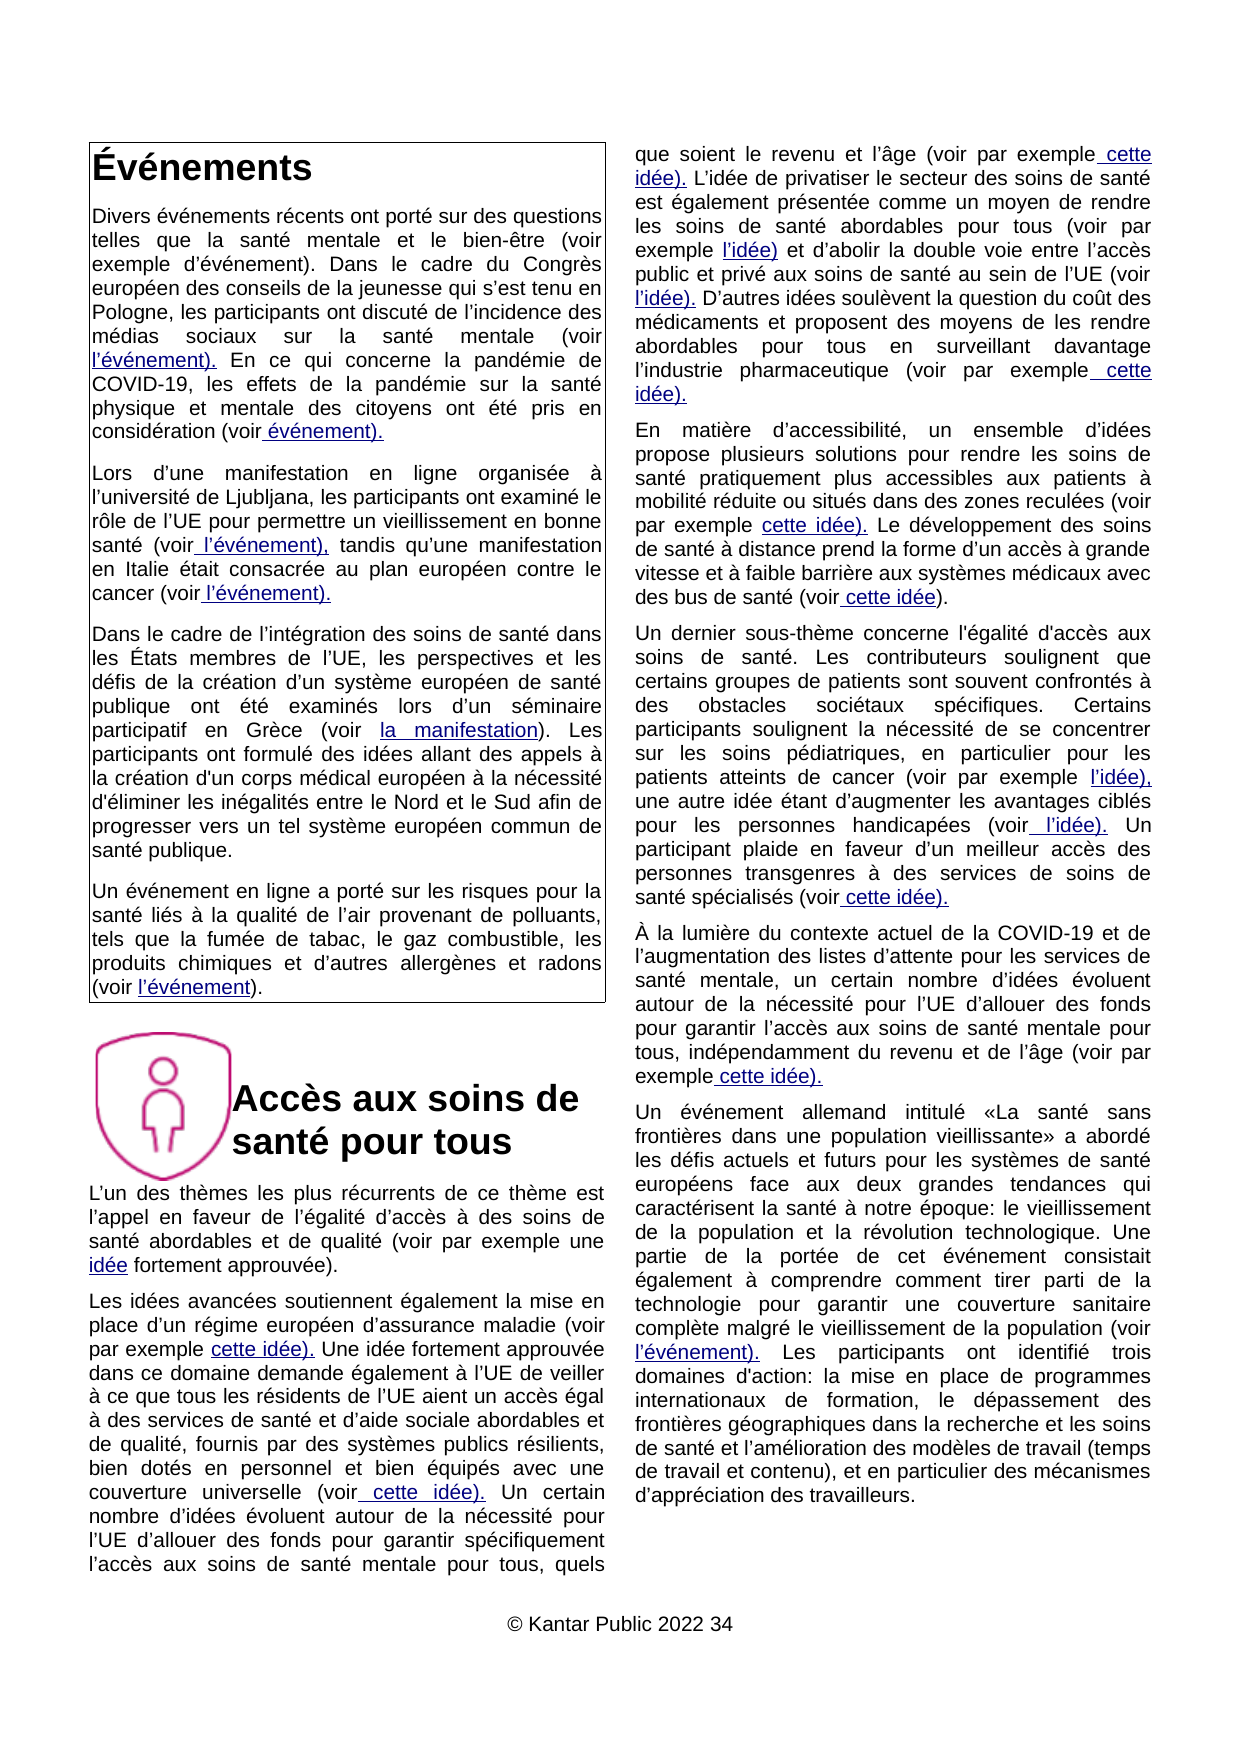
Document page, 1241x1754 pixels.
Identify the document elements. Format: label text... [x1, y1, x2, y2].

text Lors d’une manifestation en ligne organisée à l’université de Ljubljana, les participants ont examiné le rôle de l’UE pour permettre un vieillissement en bonne santé (voir l’événement), tandis qu’une manifestation en Italie était consacrée au plan européen contre le cancer (voir l’événement). [90, 458, 605, 608]
text En matière d’accessibilité, un ensemble d’idées propose plusieurs solutions pour rendre les soins de santé pratiquement plus accessibles aux patients à mobilité réduite ou situés dans des zones reculées (voir par exemple cette idée). Le développement des soins de santé à distance prend la forme d’un accès à grande vitesse et à faible barrière aux systèmes médicaux avec des bus de santé (voir cette idée). [635, 417, 1152, 609]
text Un événement allemand intitulé «La santé sans frontières dans une population vieillissante» a abordé les défis actuels et futurs pour les systèmes de santé européens face aux deux grandes tendances qui caractérisent la santé à notre époque: le vieillissement de la population et la révolution technologique. Une partie de la portée de cet événement consistait également à comprendre comment tirer parti de la technologie pour garantir une couverture sanitaire complète malgré le vieillissement de la population (voir l’événement). Les participants ont identifié trois domaines d'action: la mise en place de programmes internationaux de formation, le dépassement des frontières géographiques dans la recherche et les soins de santé et l’amélioration des modèles de travail (temps de travail et contenu), et en particulier des mécanismes d’appréciation des travailleurs. [635, 1100, 1152, 1507]
text que soient le revenu et l’âge (voir par exemple cette idée). L’idée de privatiser le secteur des soins de santé est également présentée comme un moyen de rendre les soins de santé abordables pour tous (voir par exemple l’idée) et d’abolir la double voie entre l’accès public et privé aux soins de santé au sein de l’UE (voir l’idée). D’autres idées soulèvent la question du coût des médicaments et proposent des moyens de les rendre abordables pour tous en surveillant davantage l’industrie pharmaceutique (voir par exemple cette idée). [635, 142, 1152, 406]
text Un dernier sous-thème concerne l'égalité d'accès aux soins de santé. Les contributeurs soulignent que certains groupes de patients sont souvent confrontés à des obstacles sociétaux spécifiques. Certains participants soulignent la nécessité de se concentrer sur les soins pédiatriques, en particulier pour les patients atteints de cancer (voir par exemple l’idée), une autre idée étant d’augmenter les avantages ciblés pour les personnes handicapées (voir l’idée). Un participant plaide en faveur d’un meilleur accès des personnes transgenres à des services de soins de santé spécialisés (voir cette idée). [635, 621, 1152, 908]
text Dans le cadre de l’intégration des soins de santé dans les États membres de l’UE, les perspectives et les défis de la création d’un système européen de santé publique ont été examinés lors d’un séminaire participatif en Grèce (voir la manifestation). Les participants ont formulé des idées allant des appels à la création d'un corps médical européen à la nécessité d'éliminer les inégalités entre le Nord et le Sud afin de progresser vers un tel système européen commun de santé publique. [90, 619, 605, 865]
text À la lumière du contexte actuel de la COVID-19 et de l’augmentation des listes d’attente pour les services de santé mentale, un certain nombre d’idées évoluent autour de la nécessité pour l’UE d’allouer des fonds pour garantir l’accès aux soins de santé mentale pour tous, indépendamment du revenu et de l’âge (voir par exemple cette idée). [635, 920, 1152, 1088]
picture [95, 1032, 232, 1181]
subtitle Accès aux soins de santé pour tous [232, 1076, 605, 1162]
text Divers événements récents ont porté sur des questions telles que la santé mentale et le bien-être (voir exemple d’événement). Dans le cadre du Congrès européen des conseils de la jeunesse qui s’est tenu en Pologne, les participants ont discuté de l’incidence des médias sociaux sur la santé mentale (voir l’événement). En ce qui concerne la pandémie de COVID-19, les effets de la pandémie sur la santé physique et mentale des citoyens ont été pris en considération (voir événement). [90, 201, 605, 446]
subtitle Événements [90, 143, 605, 191]
text L’un des thèmes les plus récurrents de ce thème est l’appel en faveur de l’égalité d’accès à des soins de santé abordables et de qualité (voir par exemple une idée fortement approuvée). [88, 1181, 605, 1277]
text Un événement en ligne a porté sur les risques pour la santé liés à la qualité de l’air provenant de polluants, tels que la fumée de tabac, le gaz combustible, les produits chimiques et d’autres allergènes et radons (voir l’événement). [90, 876, 605, 1002]
text Les idées avancées soutiennent également la mise en place d’un régime européen d’assurance maladie (voir par exemple cette idée). Une idée fortement approuvée dans ce domaine demande également à l’UE de veiller à ce que tous les résidents de l’UE aient un accès égal à des services de santé et d’aide sociale abordables et de qualité, fournis par des systèmes publics résilients, bien dotés en personnel et bien équipés avec une couverture universelle (voir cette idée). Un certain nombre d’idées évoluent autour de la nécessité pour l’UE d’allouer des fonds pour garantir spécifiquement l’accès aux soins de santé mentale pour tous, quels [88, 1288, 605, 1576]
